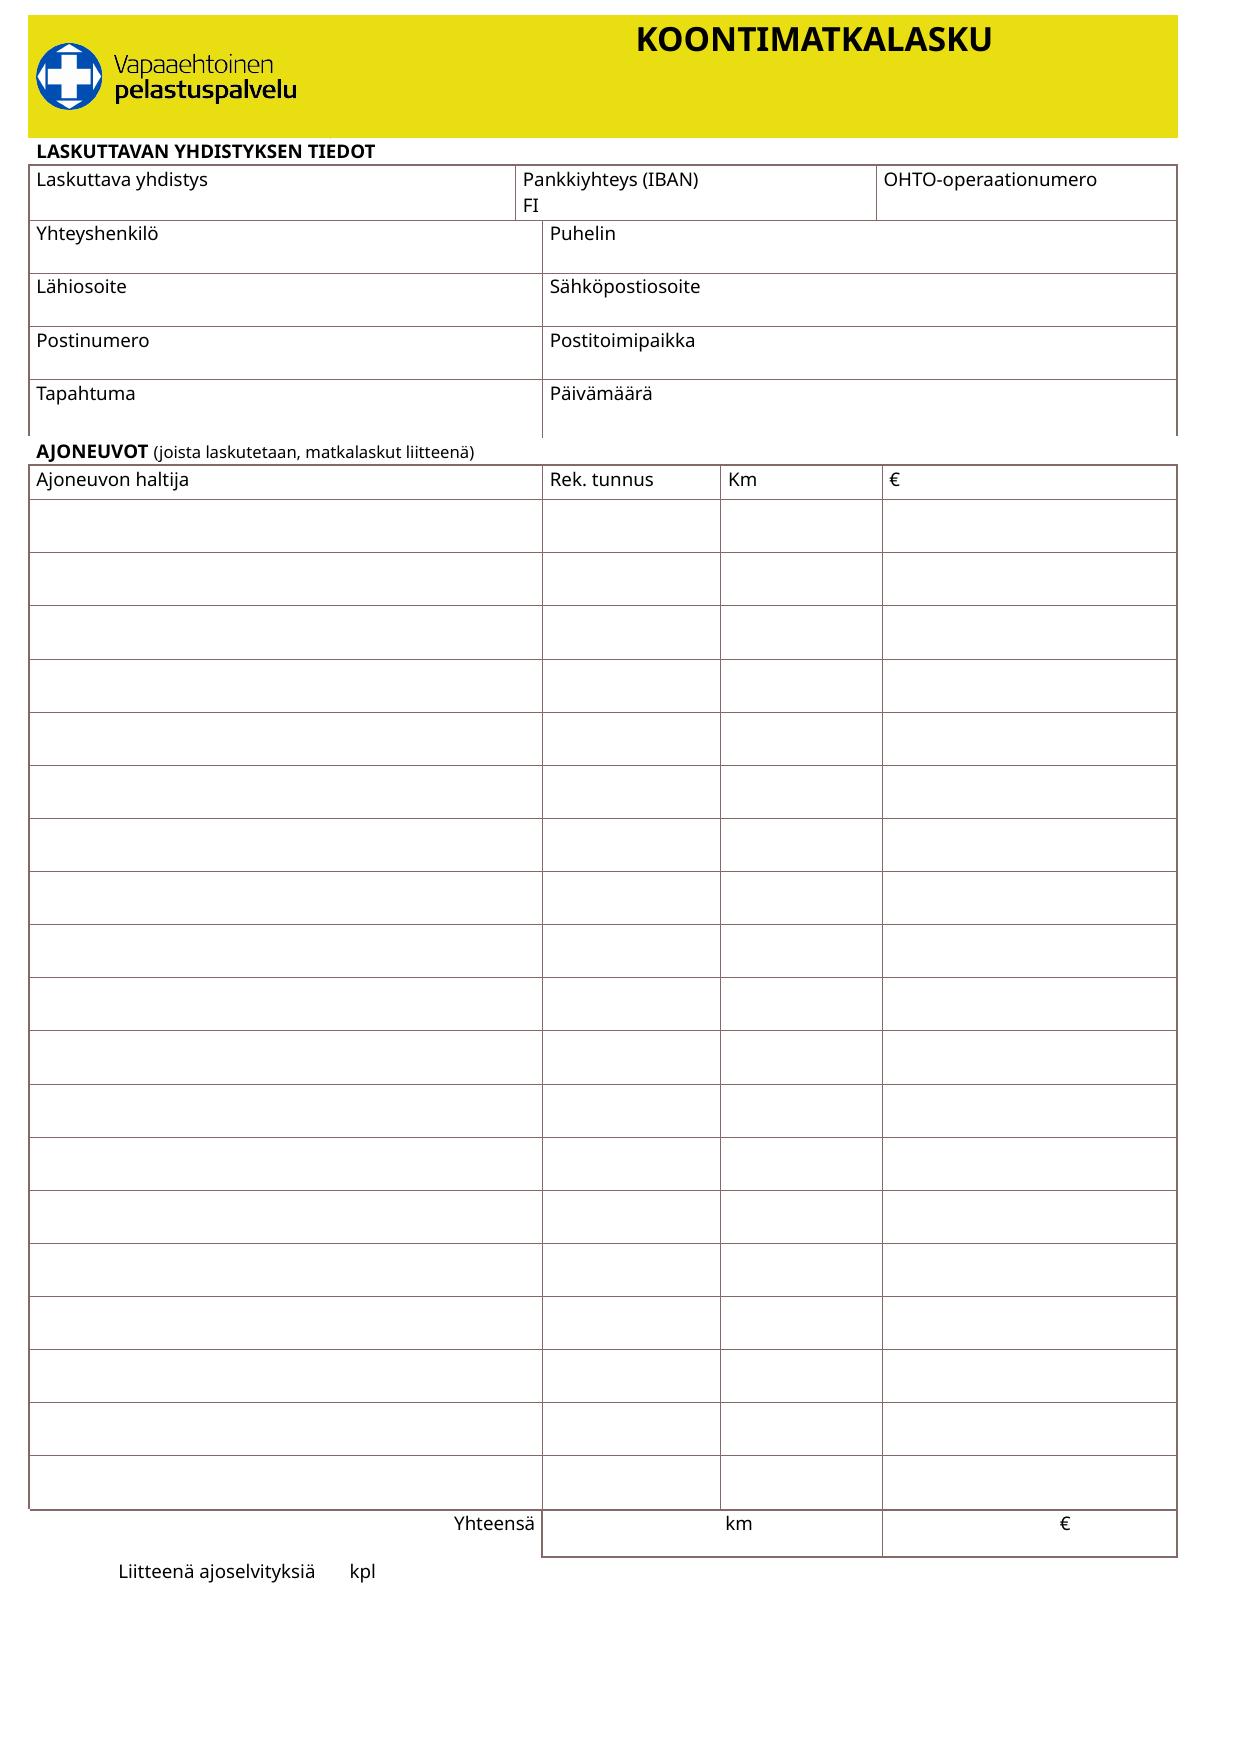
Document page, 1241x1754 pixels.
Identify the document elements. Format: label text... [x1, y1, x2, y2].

table_cell [883, 660, 1176, 712]
table_cell [883, 1191, 1176, 1243]
table_cell [30, 1031, 542, 1083]
table_header KOONTIMATKALASKU [331, 16, 1177, 138]
table_cell [543, 1138, 720, 1190]
table_cell [883, 872, 1176, 924]
table_cell Lähiosoite [30, 274, 542, 326]
table_cell Sähköpostiosoite [543, 274, 1176, 326]
table_cell [543, 1297, 720, 1349]
table_cell [30, 553, 542, 605]
table_cell AJONEUVOT (joista laskutetaan, matkalaskut liitteenä) [30, 438, 1176, 464]
table_cell [543, 1350, 720, 1402]
table_cell [883, 500, 1176, 552]
table_cell [721, 819, 882, 871]
table_cell [883, 553, 1176, 605]
table_cell [883, 819, 1176, 871]
table_cell LASKUTTAVAN YHDISTYKSEN TIEDOT [29, 139, 1177, 164]
table_cell € [883, 466, 1176, 499]
table_cell Ajoneuvon haltija [30, 466, 542, 499]
table_cell [883, 1456, 1176, 1508]
table_cell [543, 1456, 720, 1508]
table_cell [543, 1403, 720, 1455]
table_cell [30, 766, 542, 818]
table_cell [883, 766, 1176, 818]
table_cell [721, 660, 882, 712]
table_cell [543, 1244, 720, 1296]
table_cell [721, 553, 882, 605]
table_cell [721, 1456, 882, 1508]
table_cell Puhelin [543, 221, 1176, 273]
table_cell [30, 1350, 542, 1402]
table_cell [721, 500, 882, 552]
table_cell [30, 606, 542, 658]
table_cell Laskuttava yhdistys [30, 166, 515, 220]
table_cell [883, 1244, 1176, 1296]
table_cell [543, 872, 720, 924]
table_cell [543, 766, 720, 818]
table_cell [721, 713, 882, 765]
table_cell [883, 1297, 1176, 1349]
table_cell [543, 500, 720, 552]
table_cell [543, 978, 720, 1030]
table_cell [883, 606, 1176, 658]
table_cell Postitoimipaikka [543, 327, 1176, 379]
table_cell [883, 1403, 1176, 1455]
table_cell [30, 713, 542, 765]
table_cell [30, 819, 542, 871]
table_cell [721, 1085, 882, 1137]
table_header [29, 16, 330, 138]
table_cell [543, 553, 720, 605]
table_cell [721, 766, 882, 818]
table_cell € [883, 1511, 1176, 1556]
table_cell [883, 925, 1176, 977]
table_cell [30, 1297, 542, 1349]
table_cell [883, 713, 1176, 765]
table_cell [543, 925, 720, 977]
table_cell Postinumero [30, 327, 542, 379]
table_cell [30, 872, 542, 924]
table_cell [30, 978, 542, 1030]
table_cell [543, 660, 720, 712]
table_cell [721, 1031, 882, 1083]
table_cell [721, 1297, 882, 1349]
table_cell [721, 1244, 882, 1296]
table_cell [543, 606, 720, 658]
table_cell [543, 1031, 720, 1083]
table_cell [883, 1138, 1176, 1190]
table_cell [721, 1138, 882, 1190]
table_cell Rek. tunnus [543, 466, 720, 499]
table_cell Päivämäärä [543, 380, 1176, 436]
table_cell [721, 1403, 882, 1455]
table_cell [30, 1191, 542, 1243]
text Liitteenä ajoselvityksiä kpl [118, 1558, 1122, 1583]
table_cell [30, 925, 542, 977]
table_cell [721, 1350, 882, 1402]
table_cell [30, 1085, 542, 1137]
table_cell [30, 1138, 542, 1190]
table_cell [721, 872, 882, 924]
table_cell [30, 660, 542, 712]
table_cell [30, 500, 542, 552]
table_cell [721, 925, 882, 977]
table_cell [543, 1191, 720, 1243]
table_cell [721, 978, 882, 1030]
table_cell OHTO-operaationumero [877, 166, 1176, 220]
table_cell [883, 1031, 1176, 1083]
table_cell [30, 1403, 542, 1455]
table_cell [883, 978, 1176, 1030]
table_cell [30, 1456, 542, 1508]
table_cell km [543, 1511, 882, 1556]
table_cell [30, 1244, 542, 1296]
table_cell Tapahtuma [30, 380, 542, 436]
table_cell [883, 1350, 1176, 1402]
table_cell Pankkiyhteys (IBAN) FI [516, 166, 876, 220]
table_cell Yhteensä [30, 1511, 541, 1556]
table_cell Km [721, 466, 882, 499]
table_cell Yhteyshenkilö [30, 221, 542, 273]
table_cell [543, 713, 720, 765]
table_cell [721, 606, 882, 658]
table_cell [543, 1085, 720, 1137]
table_cell [543, 819, 720, 871]
table_cell [883, 1085, 1176, 1137]
table_cell [721, 1191, 882, 1243]
